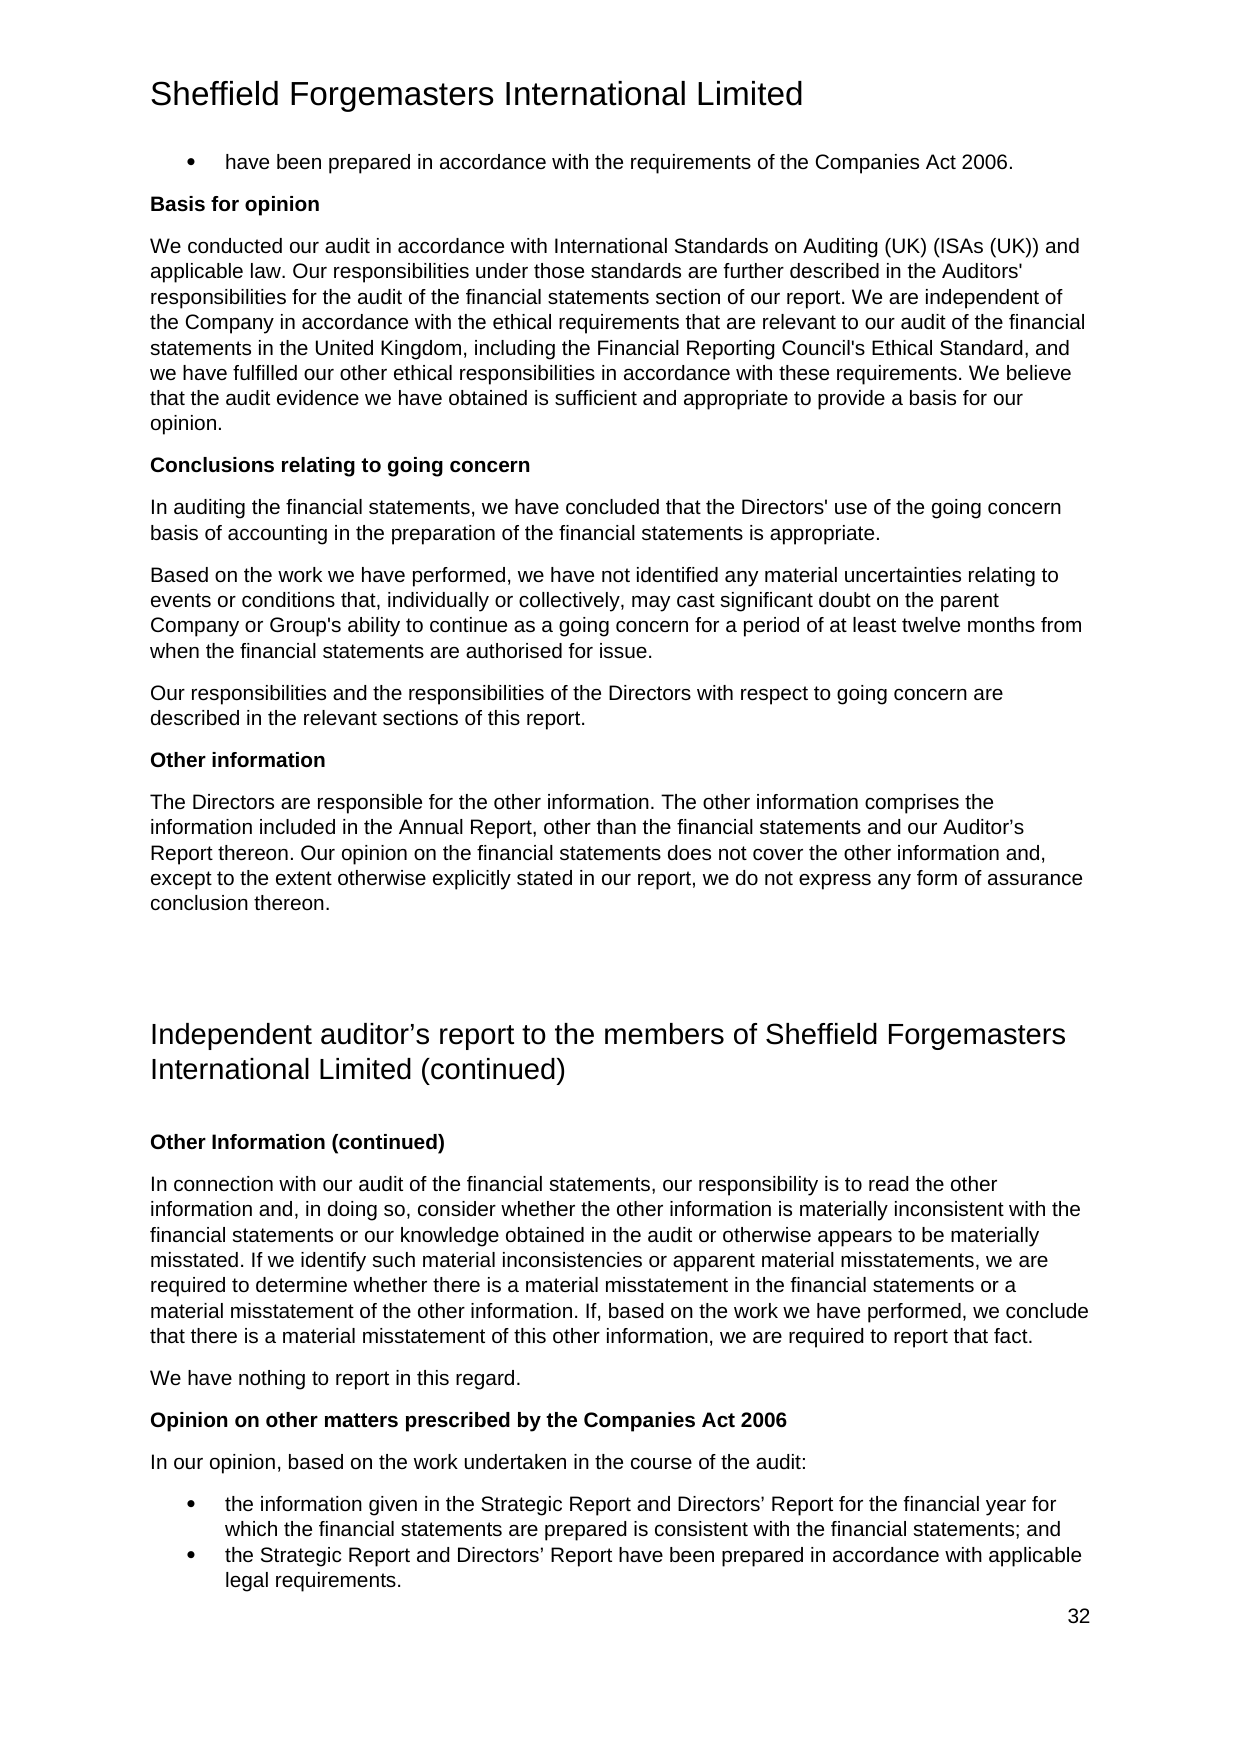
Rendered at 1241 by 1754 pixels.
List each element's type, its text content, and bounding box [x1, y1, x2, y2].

text In auditing the financial statements, we have concluded that the Directors' use of the going concern basis of accounting in the preparation of the financial statements is appropriate. [150, 495, 1090, 544]
text Independent auditor’s report to the members of Sheffield Forgemasters International Limited (continued) [150, 1017, 1090, 1086]
text Basis for opinion [150, 192, 1090, 216]
list the Strategic Report and Directors’ Report have been prepared in accordance with applicable legal requirements. [187, 1542, 1090, 1592]
text Based on the work we have performed, we have not identified any material uncertainties relating to events or conditions that, individually or collectively, may cast significant doubt on the parent Company or Group's ability to continue as a going concern for a period of at least twelve months from when the financial statements are authorised for issue. [150, 562, 1090, 662]
text Our responsibilities and the responsibilities of the Directors with respect to going concern are described in the relevant sections of this report. [150, 680, 1090, 730]
text Opinion on other matters prescribed by the Companies Act 2006 [150, 1408, 1090, 1432]
text We conducted our audit in accordance with International Standards on Auditing (UK) (ISAs (UK)) and applicable law. Our responsibilities under those standards are further described in the Auditors' responsibilities for the audit of the financial statements section of our report. We are independent of the Company in accordance with the ethical requirements that are relevant to our audit of the financial statements in the United Kingdom, including the Financial Reporting Council's Ethical Standard, and we have fulfilled our other ethical responsibilities in accordance with these requirements. We believe that the audit evidence we have obtained is sufficient and appropriate to provide a basis for our opinion. [150, 234, 1090, 435]
list have been prepared in accordance with the requirements of the Companies Act 2006. [187, 150, 1090, 174]
text In connection with our audit of the financial statements, our responsibility is to read the other information and, in doing so, consider whether the other information is materially inconsistent with the financial statements or our knowledge obtained in the audit or otherwise appears to be materially misstated. If we identify such material inconsistencies or apparent material misstatements, we are required to determine whether there is a material misstatement in the financial statements or a material misstatement of the other information. If, based on the work we have performed, we conclude that there is a material misstatement of this other information, we are required to report that fact. [150, 1172, 1090, 1348]
text In our opinion, based on the work undertaken in the course of the audit: [150, 1450, 1090, 1474]
list the information given in the Strategic Report and Directors’ Report for the financial year for which the financial statements are prepared is consistent with the financial statements; and [187, 1492, 1090, 1541]
text Conclusions relating to going concern [150, 453, 1090, 477]
text We have nothing to report in this regard. [150, 1366, 1090, 1390]
text The Directors are responsible for the other information. The other information comprises the information included in the Annual Report, other than the financial statements and our Auditor’s Report thereon. Our opinion on the financial statements does not cover the other information and, except to the extent otherwise explicitly stated in our report, we do not express any form of assurance conclusion thereon. [150, 790, 1090, 915]
text Other information [150, 748, 1090, 772]
text Other Information (continued) [150, 1130, 1090, 1154]
